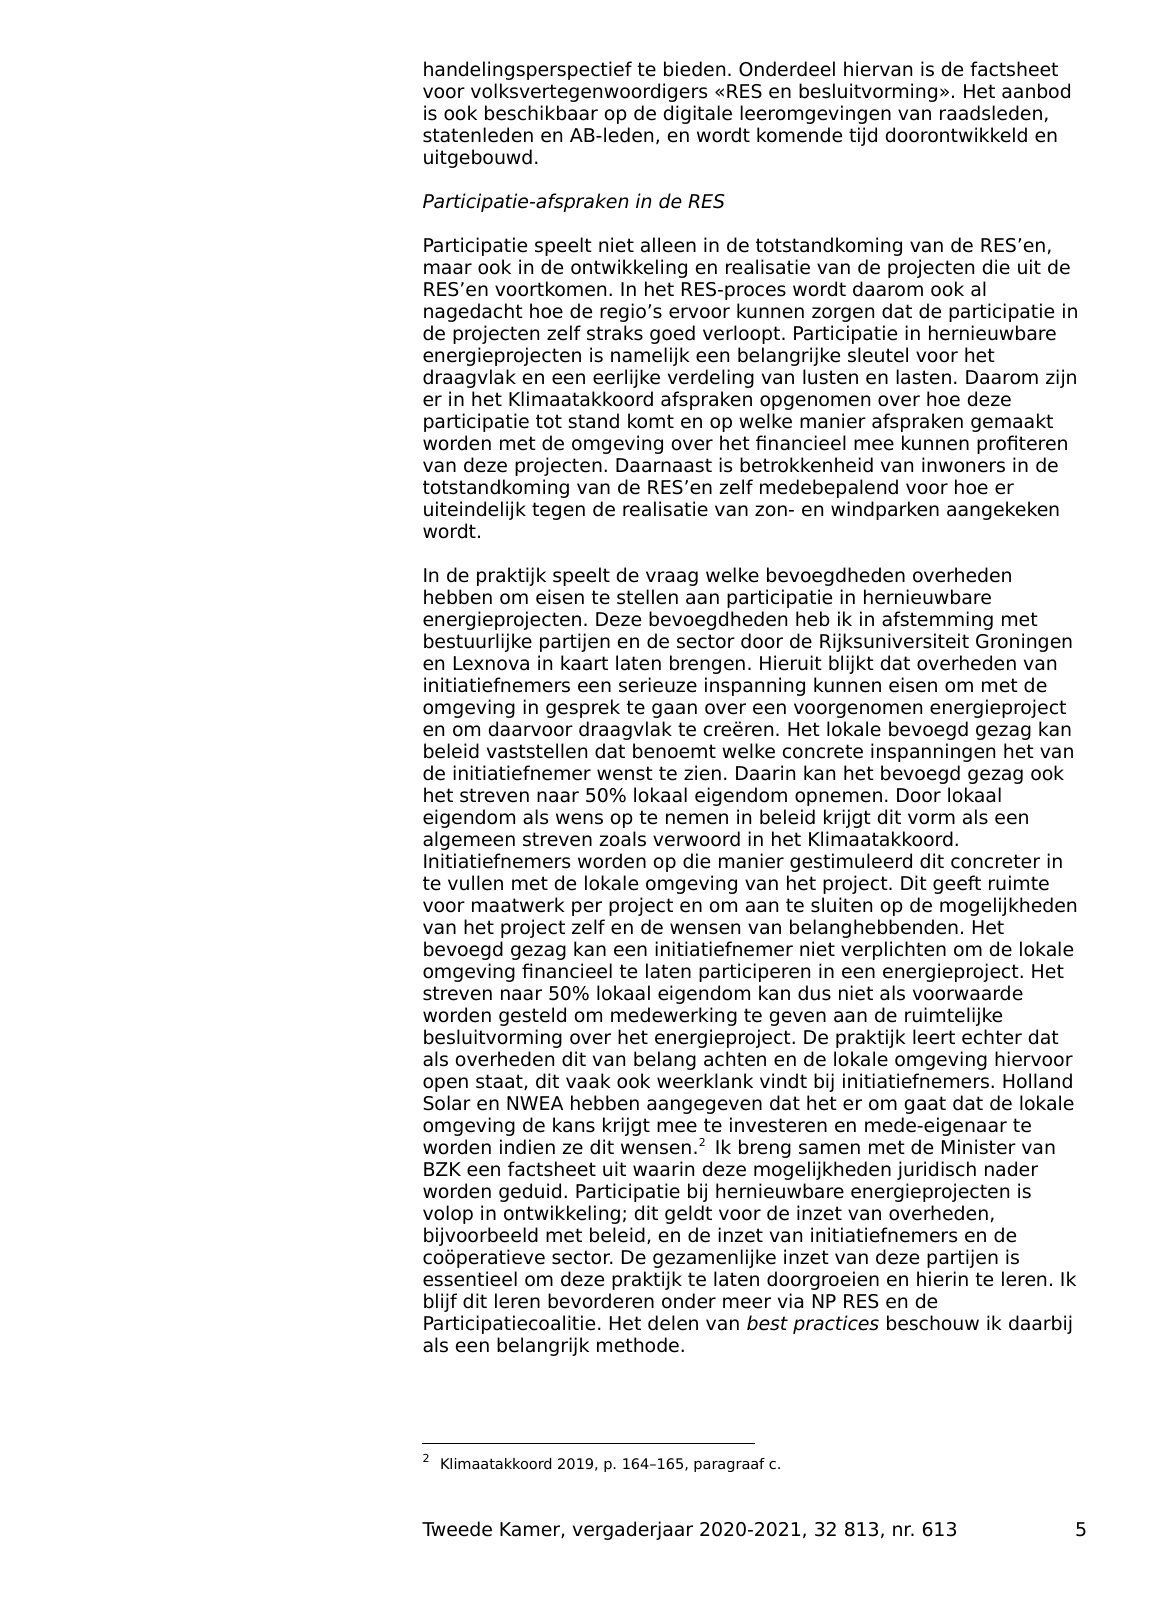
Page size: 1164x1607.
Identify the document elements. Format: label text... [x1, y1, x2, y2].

text In de praktijk speelt de vraag welke bevoegdheden overheden hebben om eisen te stellen aan participatie in hernieuwbare energieprojecten. Deze bevoegdheden heb ik in afstemming met bestuurlijke partijen en de sector door de Rijksuniversiteit Groningen en Lexnova in kaart laten brengen. Hieruit blijkt dat overheden van initiatiefnemers een serieuze inspanning kunnen eisen om met de omgeving in gesprek te gaan over een voorgenomen energieproject en om daarvoor draagvlak te creëren. Het lokale bevoegd gezag kan beleid vaststellen dat benoemt welke concrete inspanningen het van de initiatiefnemer wenst te zien. Daarin kan het bevoegd gezag ook het streven naar 50% lokaal eigendom opnemen. Door lokaal eigendom als wens op te nemen in beleid krijgt dit vorm als een algemeen streven zoals verwoord in het Klimaatakkoord. Initiatiefnemers worden op die manier gestimuleerd dit concreter in te vullen met de lokale omgeving van het project. Dit geeft ruimte voor maatwerk per project en om aan te sluiten op de mogelijkheden van het project zelf en de wensen van belanghebbenden. Het bevoegd gezag kan een initiatiefnemer niet verplichten om de lokale omgeving financieel te laten participeren in een energieproject. Het streven naar 50% lokaal eigendom kan dus niet als voorwaarde worden gesteld om medewerking te geven aan de ruimtelijke besluitvorming over het energieproject. De praktijk leert echter dat als overheden dit van belang achten en de lokale omgeving hiervoor open staat, dit vaak ook weerklank vindt bij initiatiefnemers. Holland Solar en NWEA hebben aangegeven dat het er om gaat dat de lokale omgeving de kans krijgt mee te investeren en mede-eigenaar te worden indien ze dit wensen. Ik breng samen met de Minister van BZK een factsheet uit waarin deze mogelijkheden juridisch nader worden geduid. Participatie bij hernieuwbare energieprojecten is volop in ontwikkeling; dit geldt voor de inzet van overheden, bijvoorbeeld met beleid, en de inzet van initiatiefnemers en de coöperatieve sector. De gezamenlijke inzet van deze partijen is essentieel om deze praktijk te laten doorgroeien en hierin te leren. Ik blijf dit leren bevorderen onder meer via NP RES en de Participatiecoalitie. Het delen van best practices beschouw ik daarbij als een belangrijk methode. [422, 565, 1087, 1356]
subtitle Participatie-afspraken in de RES [422, 191, 1087, 213]
text Klimaatakkoord 2019, p. 164–165, paragraaf c. [422, 1452, 1087, 1474]
text Participatie speelt niet alleen in de totstandkoming van de RES’en, maar ook in de ontwikkeling en realisatie van de projecten die uit de RES’en voortkomen. In het RES-proces wordt daarom ook al nagedacht hoe de regio’s ervoor kunnen zorgen dat de participatie in de projecten zelf straks goed verloopt. Participatie in hernieuwbare energieprojecten is namelijk een belangrijke sleutel voor het draagvlak en een eerlijke verdeling van lusten en lasten. Daarom zijn er in het Klimaatakkoord afspraken opgenomen over hoe deze participatie tot stand komt en op welke manier afspraken gemaakt worden met de omgeving over het financieel mee kunnen profiteren van deze projecten. Daarnaast is betrokkenheid van inwoners in de totstandkoming van de RES’en zelf medebepalend voor hoe er uiteindelijk tegen de realisatie van zon- en windparken aangekeken wordt. [422, 235, 1087, 543]
text handelingsperspectief te bieden. Onderdeel hiervan is de factsheet voor volksvertegenwoordigers «RES en besluitvorming». Het aanbod is ook beschikbaar op de digitale leeromgevingen van raadsleden, statenleden en AB-leden, en wordt komende tijd doorontwikkeld en uitgebouwd. [422, 59, 1087, 169]
